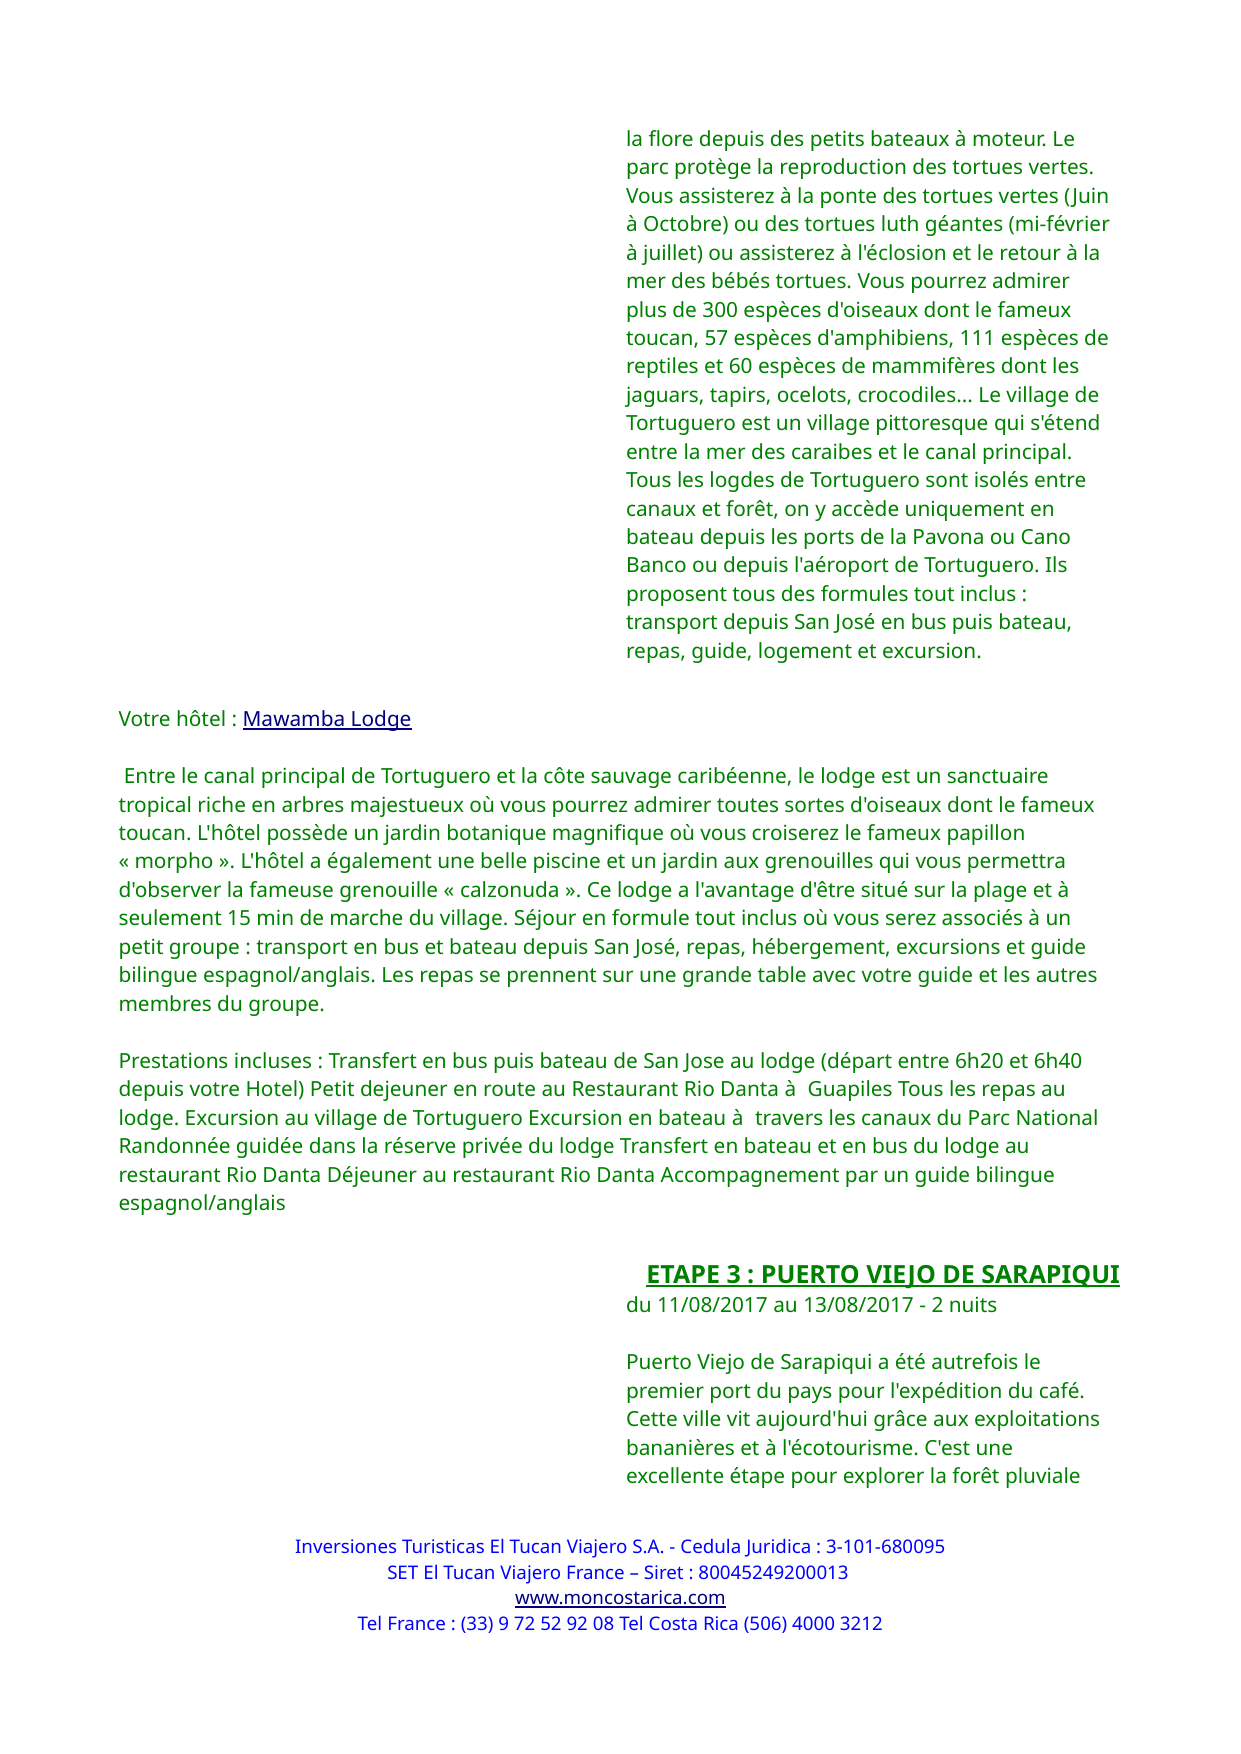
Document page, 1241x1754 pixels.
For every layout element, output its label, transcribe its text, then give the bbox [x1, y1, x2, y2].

table_header [118, 1251, 620, 1495]
table_header ETAPE 3 : PUERTO VIEJO DE SARAPIQUI du 11/08/2017 au 13/08/2017 - 2 nuits Puerto Viejo de Sarapiqui a été autrefois le premier port du pays pour l'expédition du café. Cette ville vit aujourd'hui grâce aux exploitations bananières et à l'écotourisme. C'est une excellente étape pour explorer la forêt pluviale [620, 1251, 1122, 1495]
table_header ETAPE 2 : PARC NATIONAL TORTUGUERO du 09/08/2017 au 11/08/2017 - 2 nuits Le Parc National de Tortuguero, situé le long de la côte caribéenne nord et d'une superficie de 19 000 hectares, comprend des marécages qui s'enfoncent dans les terres, une portion de côte d'une vingtaine de kilomètres qui sert de site de ponte aux tortues et une portion d'eaux territoriales. Le Parc est composé d'un labyrinthe de canaux qui permettent d'observer la faune et la flore depuis des petits bateaux à moteur. Le parc protège la reproduction des tortues vertes. Vous assisterez à la ponte des tortues vertes (Juin à Octobre) ou des tortues luth géantes (mi-février à juillet) ou assisterez à l'éclosion et le retour à la mer des bébés tortues. Vous pourrez admirer plus de 300 espèces d'oiseaux dont le fameux toucan, 57 espèces d'amphibiens, 111 espèces de reptiles et 60 espèces de mammifères dont les jaguars, tapirs, ocelots, crocodiles... Le village de Tortuguero est un village pittoresque qui s'étend entre la mer des caraibes et le canal principal. Tous les logdes de Tortuguero sont isolés entre canaux et forêt, on y accède uniquement en bateau depuis les ports de la Pavona ou Cano Banco ou depuis l'aéroport de Tortuguero. Ils proposent tous des formules tout inclus : transport depuis San José en bus puis bateau, repas, guide, logement et excursion. [620, 118, 1122, 670]
text Votre hôtel : Mawamba Lodge [118, 704, 1122, 733]
text Prestations incluses : Transfert en bus puis bateau de San Jose au lodge (départ entre 6h20 et 6h40 depuis votre Hotel) Petit dejeuner en route au Restaurant Rio Danta à Guapiles Tous les repas au lodge. Excursion au village de Tortuguero Excursion en bateau à travers les canaux du Parc National Randonnée guidée dans la réserve privée du lodge Transfert en bateau et en bus du lodge au restaurant Rio Danta Déjeuner au restaurant Rio Danta Accompagnement par un guide bilingue espagnol/anglais [118, 1046, 1122, 1217]
table_header [118, 118, 620, 670]
text Entre le canal principal de Tortuguero et la côte sauvage caribéenne, le lodge est un sanctuaire tropical riche en arbres majestueux où vous pourrez admirer toutes sortes d'oiseaux dont le fameux toucan. L'hôtel possède un jardin botanique magnifique où vous croiserez le fameux papillon « morpho ». L'hôtel a également une belle piscine et un jardin aux grenouilles qui vous permettra d'observer la fameuse grenouille « calzonuda ». Ce lodge a l'avantage d'être situé sur la plage et à seulement 15 min de marche du village. Séjour en formule tout inclus où vous serez associés à un petit groupe : transport en bus et bateau depuis San José, repas, hébergement, excursions et guide bilingue espagnol/anglais. Les repas se prennent sur une grande table avec votre guide et les autres membres du groupe. [118, 761, 1122, 1017]
